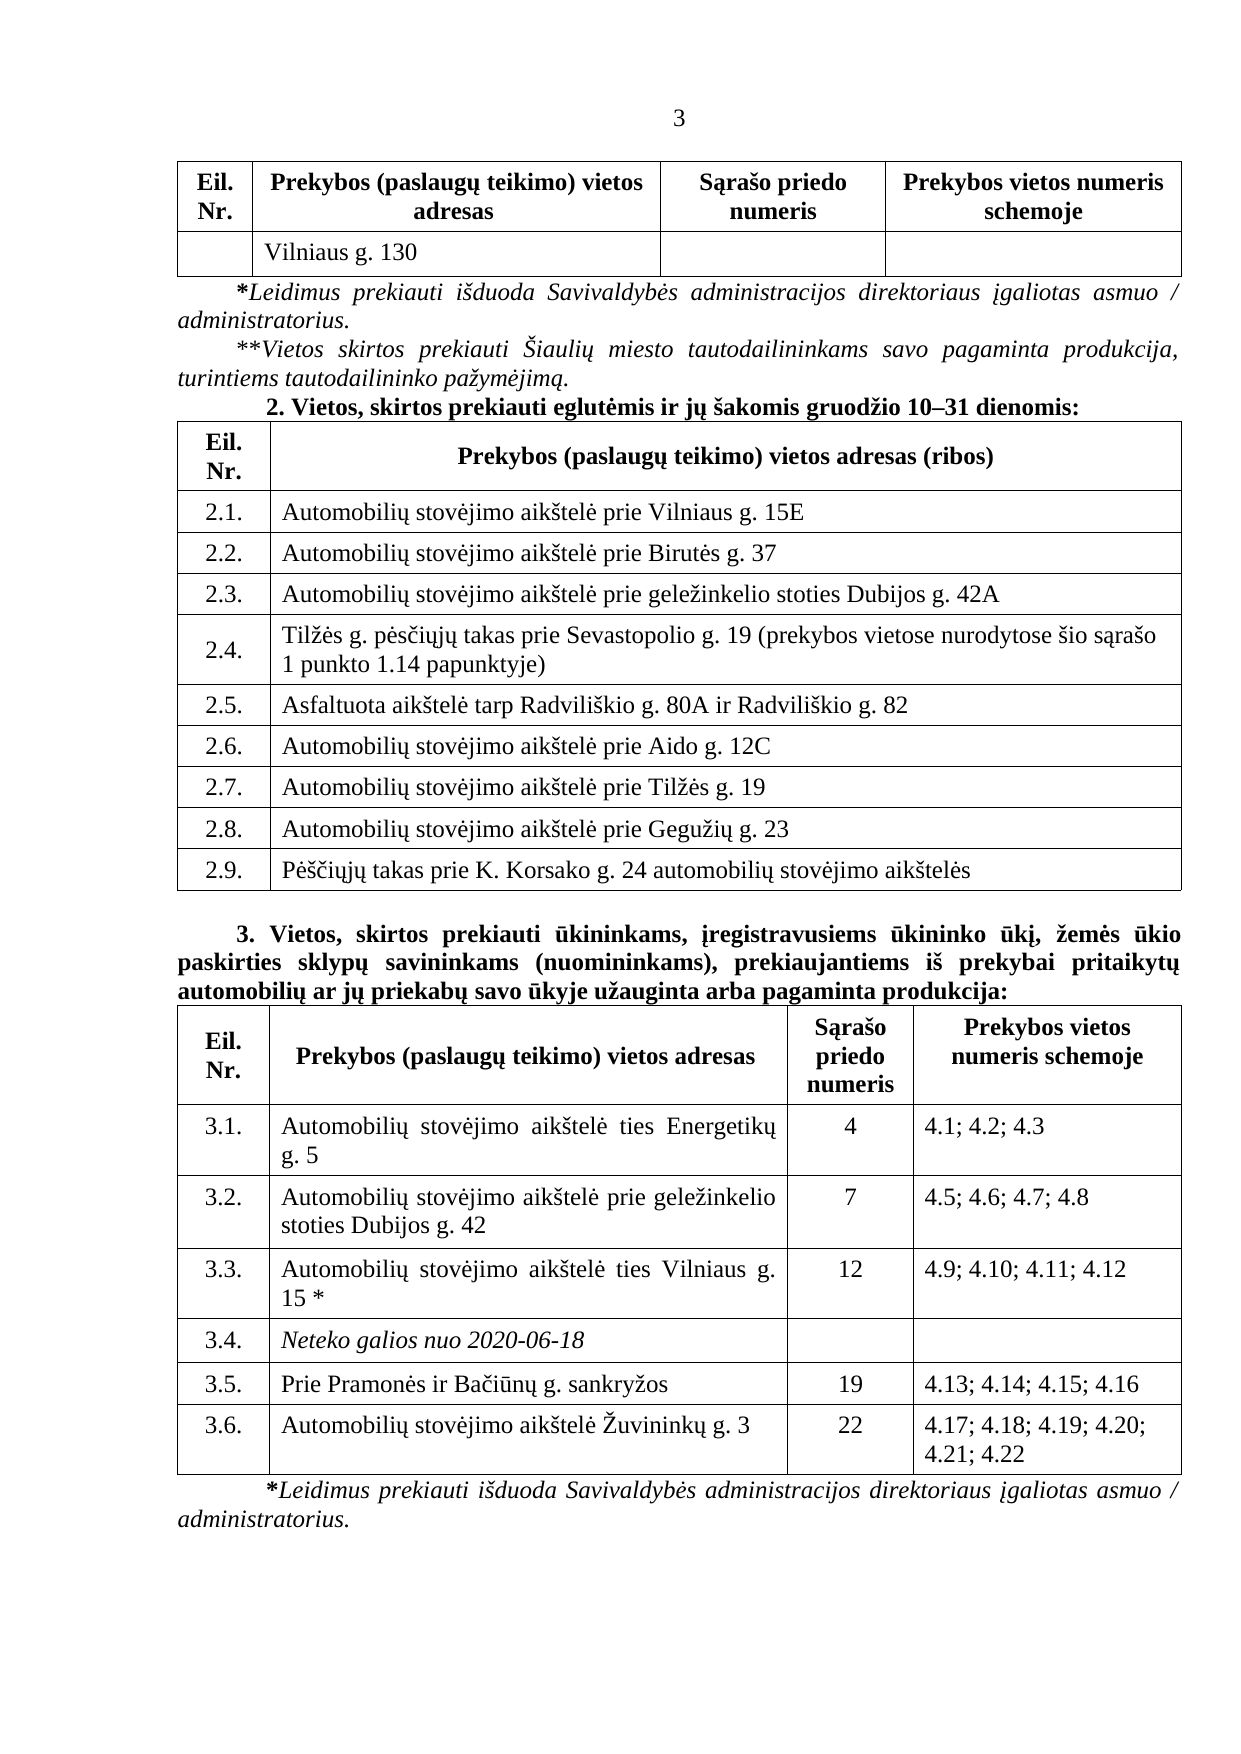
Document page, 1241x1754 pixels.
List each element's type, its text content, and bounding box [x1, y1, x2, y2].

table_cell 4.1; 4.2; 4.3 [914, 1105, 1181, 1174]
table_cell 4 [788, 1105, 913, 1174]
table_cell 7 [788, 1176, 913, 1248]
table_cell 12 [788, 1249, 913, 1318]
table_cell 2.5. [178, 685, 270, 725]
table_cell 2.7. [178, 767, 270, 807]
table_cell [886, 232, 1181, 276]
table_cell [914, 1319, 1181, 1362]
table_cell Prie Pramonės ir Bačiūnų g. sankryžos [270, 1363, 787, 1403]
text *Leidimus prekiauti išduoda Savivaldybės administracijos direktoriaus įgaliotas asmuo / administratorius. [177, 1475, 1181, 1532]
table_cell [178, 232, 252, 276]
table_cell 2.6. [178, 726, 270, 766]
table_cell Asfaltuota aikštelė tarp Radviliškio g. 80A ir Radviliškio g. 82 [271, 685, 1181, 725]
table_cell Automobilių stovėjimo aikštelė prie Birutės g. 37 [271, 533, 1181, 573]
table_cell Automobilių stovėjimo aikštelė prie Vilniaus g. 15E [271, 491, 1181, 532]
table_cell 22 [788, 1405, 913, 1474]
table_cell 4.9; 4.10; 4.11; 4.12 [914, 1249, 1181, 1318]
table_cell [661, 232, 885, 276]
table_cell 19 [788, 1363, 913, 1403]
table_cell 3.3. [178, 1249, 269, 1318]
text **Vietos skirtos prekiauti Šiaulių miesto tautodailininkams savo pagaminta produkcija, turintiems tautodailininko pažymėjimą. [177, 334, 1181, 392]
table_cell Automobilių stovėjimo aikštelė prie Gegužių g. 23 [271, 808, 1181, 848]
table_cell Neteko galios nuo 2020-06-18 [270, 1319, 787, 1362]
table_cell 2.4. [178, 615, 270, 684]
table_cell 3.6. [178, 1405, 269, 1474]
table_cell 2.2. [178, 533, 270, 573]
table_header Prekybos vietos numeris schemoje [886, 162, 1181, 231]
table_cell 3.2. [178, 1176, 269, 1248]
table_cell 2.9. [178, 849, 270, 889]
table_cell Tilžės g. pėsčiųjų takas prie Sevastopolio g. 19 (prekybos vietose nurodytose šio sąrašo 1 punkto 1.14 papunktyje) [271, 615, 1181, 684]
table_cell 3.5. [178, 1363, 269, 1403]
table_cell Automobilių stovėjimo aikštelė ties Vilniaus g. 15 * [270, 1249, 787, 1318]
table_cell 2.1. [178, 491, 270, 532]
table_cell 4.5; 4.6; 4.7; 4.8 [914, 1176, 1181, 1248]
table_header Prekybos (paslaugų teikimo) vietos adresas (ribos) [271, 422, 1181, 490]
table_cell Pėščiųjų takas prie K. Korsako g. 24 automobilių stovėjimo aikštelės [271, 849, 1181, 889]
table_cell 3.4. [178, 1319, 269, 1362]
table_header Sąrašo priedo numeris [661, 162, 885, 231]
table_header Prekybos (paslaugų teikimo) vietos adresas [270, 1006, 787, 1104]
table_cell Automobilių stovėjimo aikštelė ties Energetikų g. 5 [270, 1105, 787, 1174]
table_cell 4.17; 4.18; 4.19; 4.20; 4.21; 4.22 [914, 1405, 1181, 1474]
text 2. Vietos, skirtos prekiauti eglutėmis ir jų šakomis gruodžio 10–31 dienomis: [177, 392, 1181, 421]
text 3. Vietos, skirtos prekiauti ūkininkams, įregistravusiems ūkininko ūkį, žemės ūkio paskirties sklypų savininkams (nuomininkams), prekiaujantiems iš prekybai pritaikytų automobilių ar jų priekabų savo ūkyje užauginta arba pagaminta produkcija: [177, 919, 1181, 1005]
table_cell 3.1. [178, 1105, 269, 1174]
table_cell 4.13; 4.14; 4.15; 4.16 [914, 1363, 1181, 1403]
table_cell 2.8. [178, 808, 270, 848]
table_cell Automobilių stovėjimo aikštelė prie geležinkelio stoties Dubijos g. 42 [270, 1176, 787, 1248]
text *Leidimus prekiauti išduoda Savivaldybės administracijos direktoriaus įgaliotas asmuo / administratorius. [177, 277, 1181, 334]
table_header Eil. Nr. [178, 162, 252, 231]
table_cell Automobilių stovėjimo aikštelė Žuvininkų g. 3 [270, 1405, 787, 1474]
table_cell Vilniaus g. 130 [253, 232, 660, 276]
table_cell Automobilių stovėjimo aikštelė prie Aido g. 12C [271, 726, 1181, 766]
table_header Eil. Nr. [178, 1006, 269, 1104]
table_cell Automobilių stovėjimo aikštelė prie Tilžės g. 19 [271, 767, 1181, 807]
table_header Eil. Nr. [178, 422, 270, 490]
table_header Prekybos vietos numeris schemoje [914, 1006, 1181, 1104]
table_cell Automobilių stovėjimo aikštelė prie geležinkelio stoties Dubijos g. 42A [271, 574, 1181, 614]
table_cell 2.3. [178, 574, 270, 614]
table_cell [788, 1319, 913, 1362]
table_header Sąrašo priedo numeris [788, 1006, 913, 1104]
table_header Prekybos (paslaugų teikimo) vietos adresas [253, 162, 660, 231]
